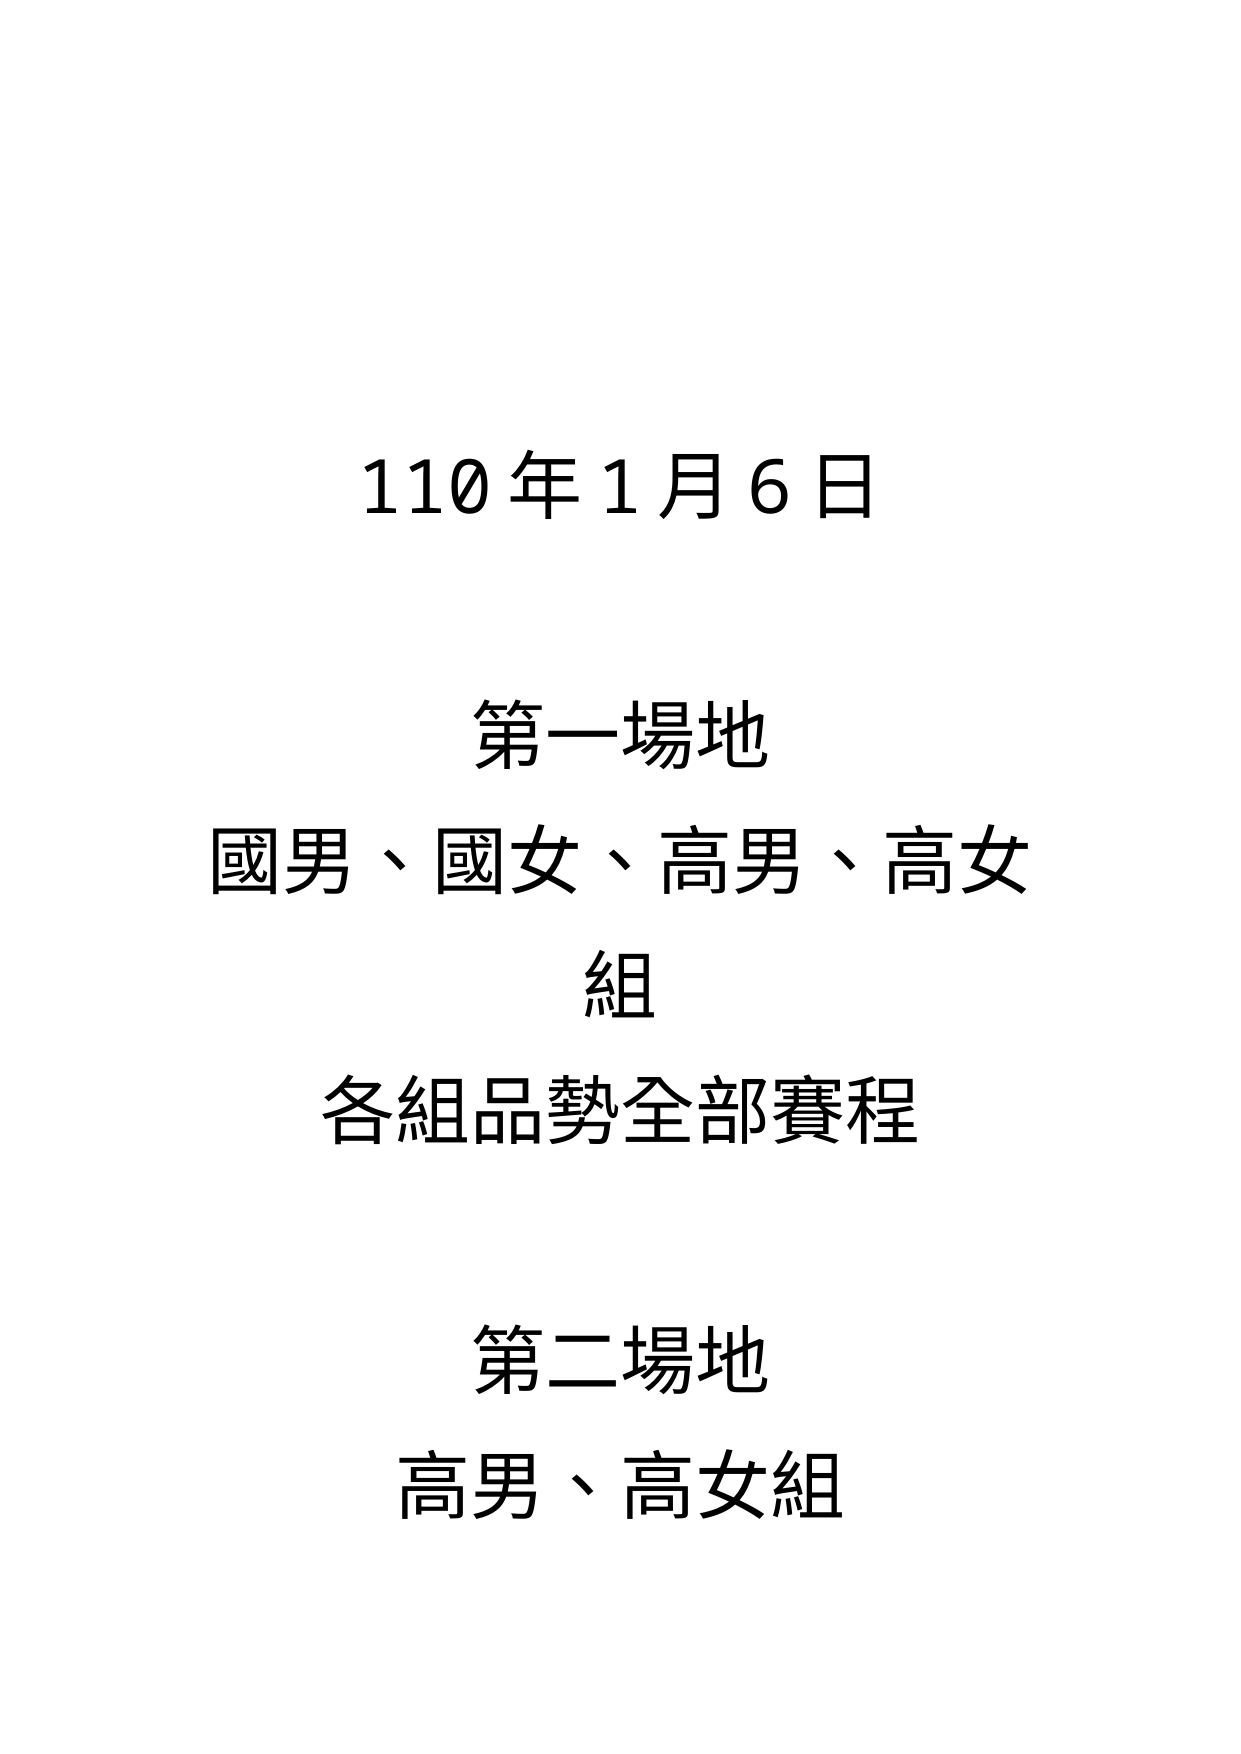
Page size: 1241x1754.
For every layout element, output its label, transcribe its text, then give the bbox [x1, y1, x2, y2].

text 國男、國女、高男、高女組 [187, 783, 1053, 1033]
text 各組品勢全部賽程 [187, 1033, 1053, 1158]
text 第一場地 [187, 658, 1053, 783]
text 高男、高女組 [187, 1408, 1053, 1533]
text 110年1月6日 [187, 408, 1053, 533]
text 第二場地 [187, 1283, 1053, 1408]
